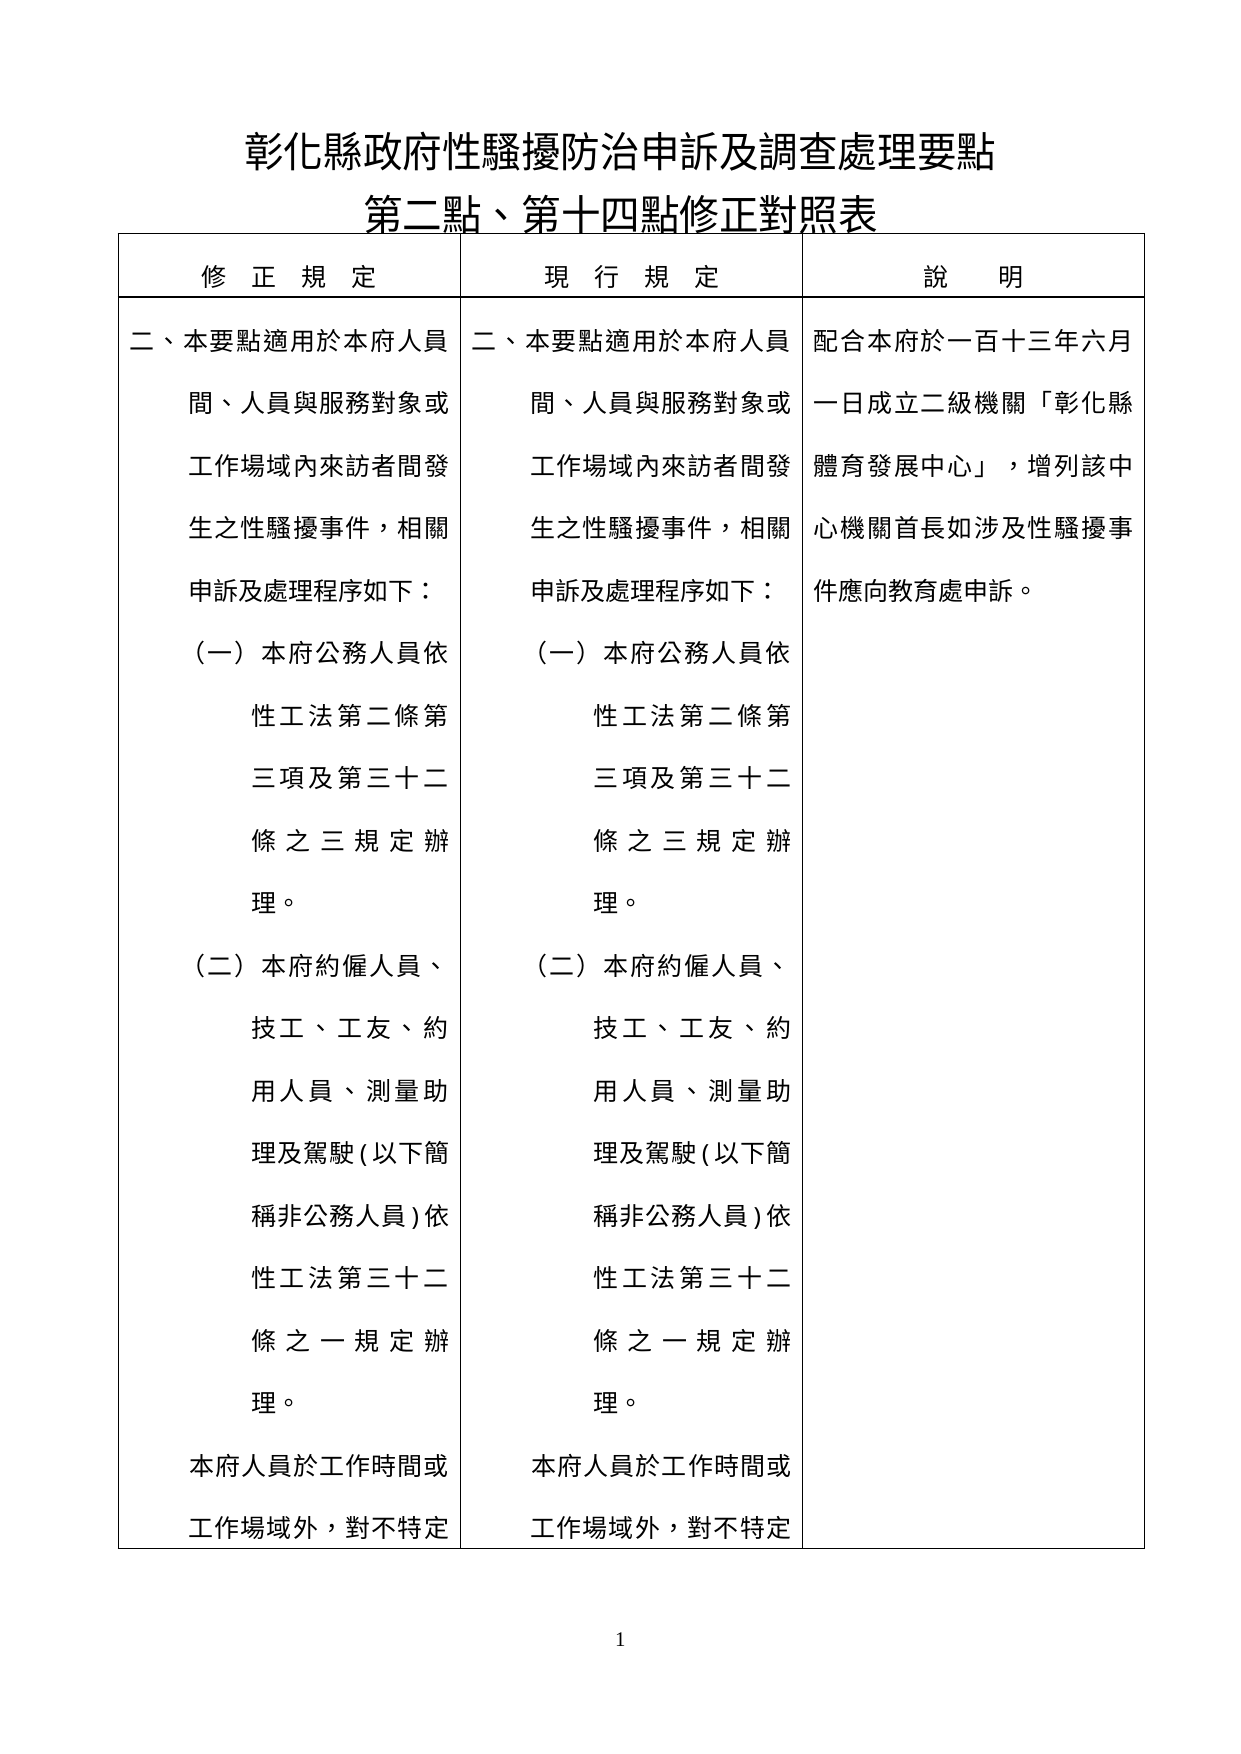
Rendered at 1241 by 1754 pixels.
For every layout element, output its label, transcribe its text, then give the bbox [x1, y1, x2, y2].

table_cell 二、本要點適用於本府人員間、人員與服務對象或工作場域內來訪者間發生之性騷擾事件，相關申訴及處理程序如下： （一）本府公務人員依性工法第二條第三項及第三十二條之三規定辦理。 （二）本府約僱人員、技工、工友、約用人員、測量助理及駕駛(以下簡稱非公務人員)依性工法第三十二條之一規定辦理。 本府人員於工作時間或工作場域外，對不特定 [461, 298, 802, 1547]
table_header 說 明 [803, 234, 1144, 296]
table_header 修 正 規 定 [119, 234, 460, 296]
table_header 現 行 規 定 [461, 234, 802, 296]
table_cell 配合本府於一百十三年六月一日成立二級機關「彰化縣體育發展中心」，增列該中心機關首長如涉及性騷擾事件應向教育處申訴。 [803, 298, 1144, 1547]
text 彰化縣政府性騷擾防治申訴及調查處理要點 [118, 108, 1122, 170]
table_cell 二、本要點適用於本府人員間、人員與服務對象或工作場域內來訪者間發生之性騷擾事件，相關申訴及處理程序如下： （一）本府公務人員依性工法第二條第三項及第三十二條之三規定辦理。 （二）本府約僱人員、技工、工友、約用人員、測量助理及駕駛(以下簡稱非公務人員)依性工法第三十二條之一規定辦理。 本府人員於工作時間或工作場域外，對不特定 [119, 298, 460, 1547]
text 第二點、第十四點修正對照表 [118, 170, 1122, 233]
